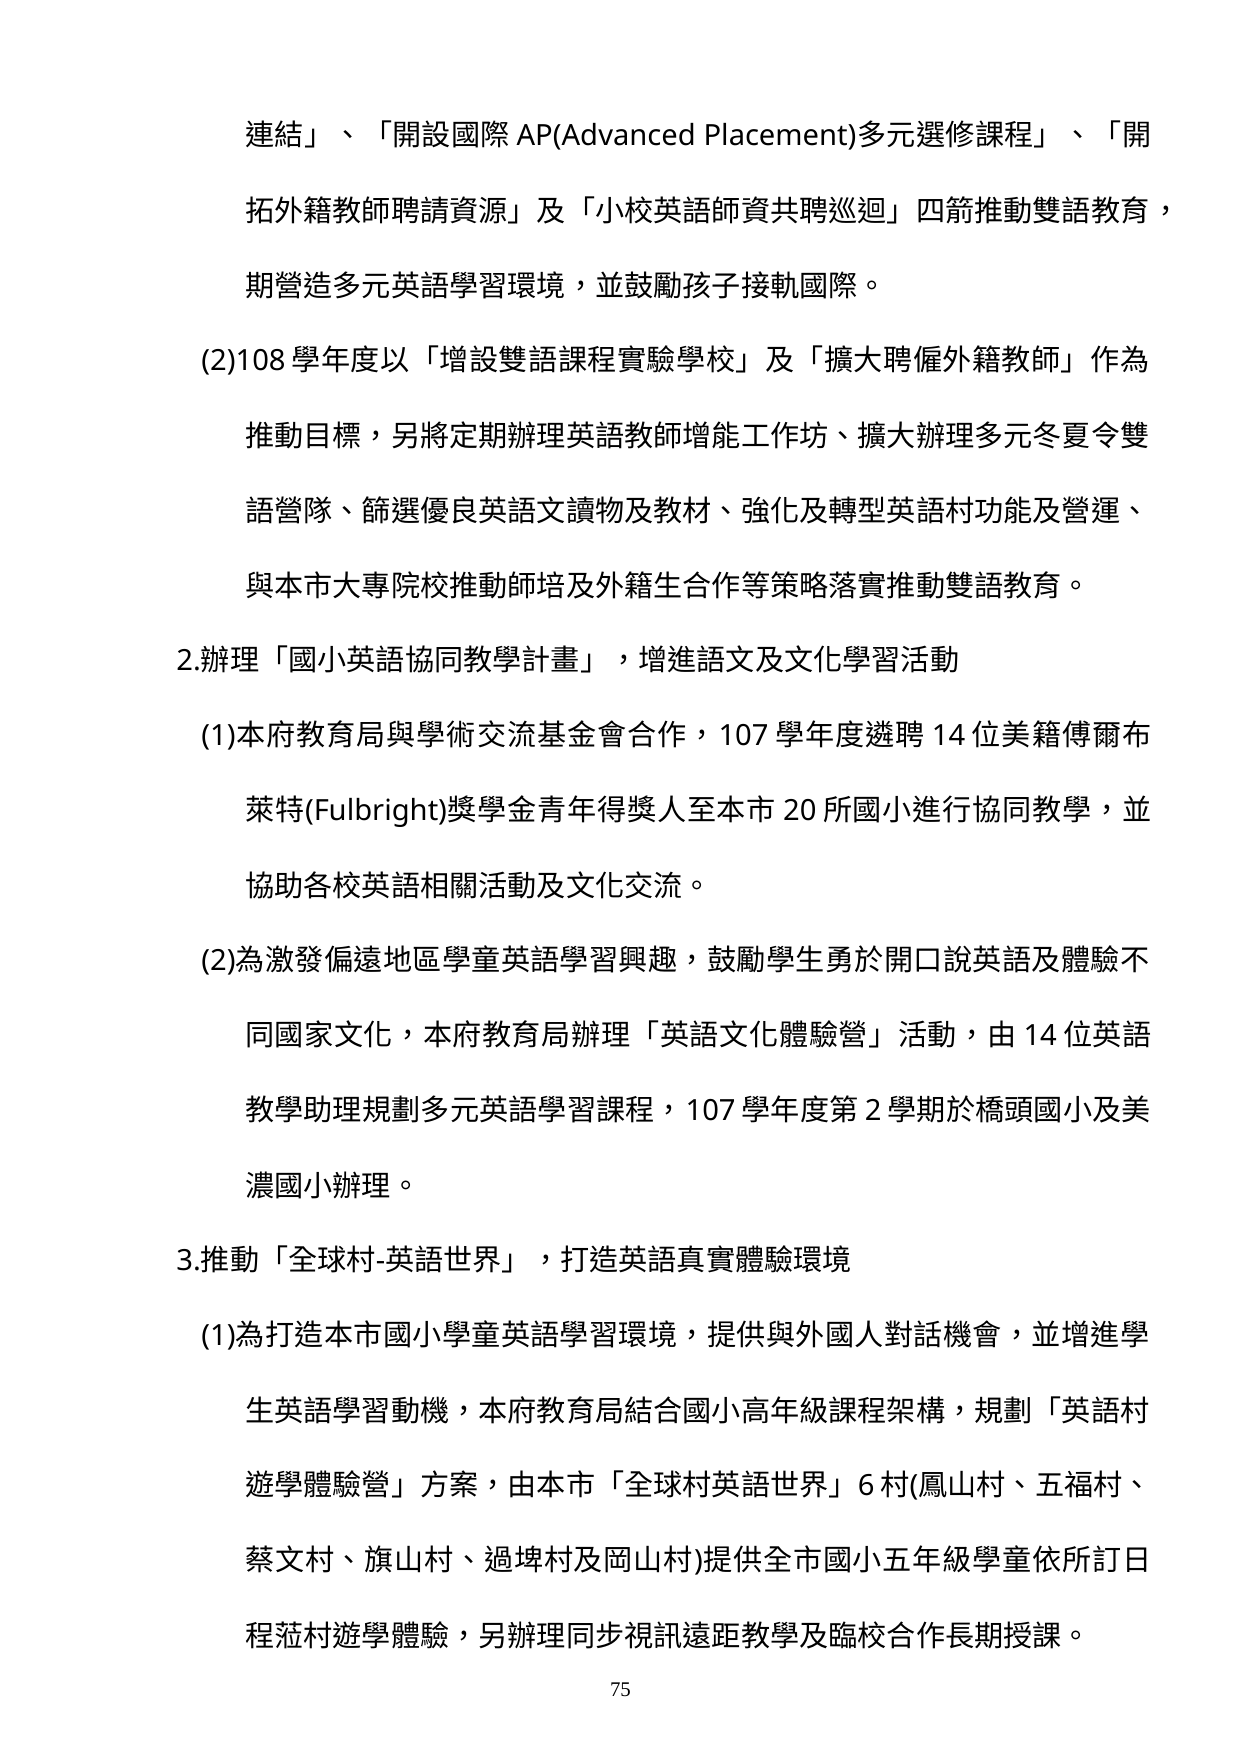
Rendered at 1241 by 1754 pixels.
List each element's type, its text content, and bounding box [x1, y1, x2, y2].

text (1)為打造本市國小學童英語學習環境，提供與外國人對話機會，並增進學生英語學習動機，本府教育局結合國小高年級課程架構，規劃「英語村遊學體驗營」方案，由本市「全球村英語世界」6村(鳳山村、五福村、蔡文村、旗山村、過埤村及岡山村)提供全市國小五年級學童依所訂日程蒞村遊學體驗，另辦理同步視訊遠距教學及臨校合作長期授課。 [201, 1289, 1152, 1664]
text 2.辦理「國小英語協同教學計畫」，增進語文及文化學習活動 [176, 614, 1152, 689]
text (1)本府教育局配合雙語教育市政推動方向，規劃「加強與國外高中、大學連結」、「開設國際AP(Advanced Placement)多元選修課程」、「開拓外籍教師聘請資源」及「小校英語師資共聘巡迴」四箭推動雙語教育，期營造多元英語學習環境，並鼓勵孩子接軌國際。 [201, 89, 1152, 314]
text (1)本府教育局與學術交流基金會合作，107學年度遴聘14位美籍傅爾布萊特(Fulbright)獎學金青年得獎人至本市20所國小進行協同教學，並協助各校英語相關活動及文化交流。 [201, 689, 1152, 914]
text (2)108學年度以「增設雙語課程實驗學校」及「擴大聘僱外籍教師」作為推動目標，另將定期辦理英語教師增能工作坊、擴大辦理多元冬夏令雙語營隊、篩選優良英語文讀物及教材、強化及轉型英語村功能及營運、與本市大專院校推動師培及外籍生合作等策略落實推動雙語教育。 [201, 314, 1152, 614]
text 3.推動「全球村-英語世界」，打造英語真實體驗環境 [176, 1214, 1152, 1289]
text (2)為激發偏遠地區學童英語學習興趣，鼓勵學生勇於開口說英語及體驗不同國家文化，本府教育局辦理「英語文化體驗營」活動，由14位英語教學助理規劃多元英語學習課程，107學年度第2學期於橋頭國小及美濃國小辦理。 [201, 914, 1152, 1214]
